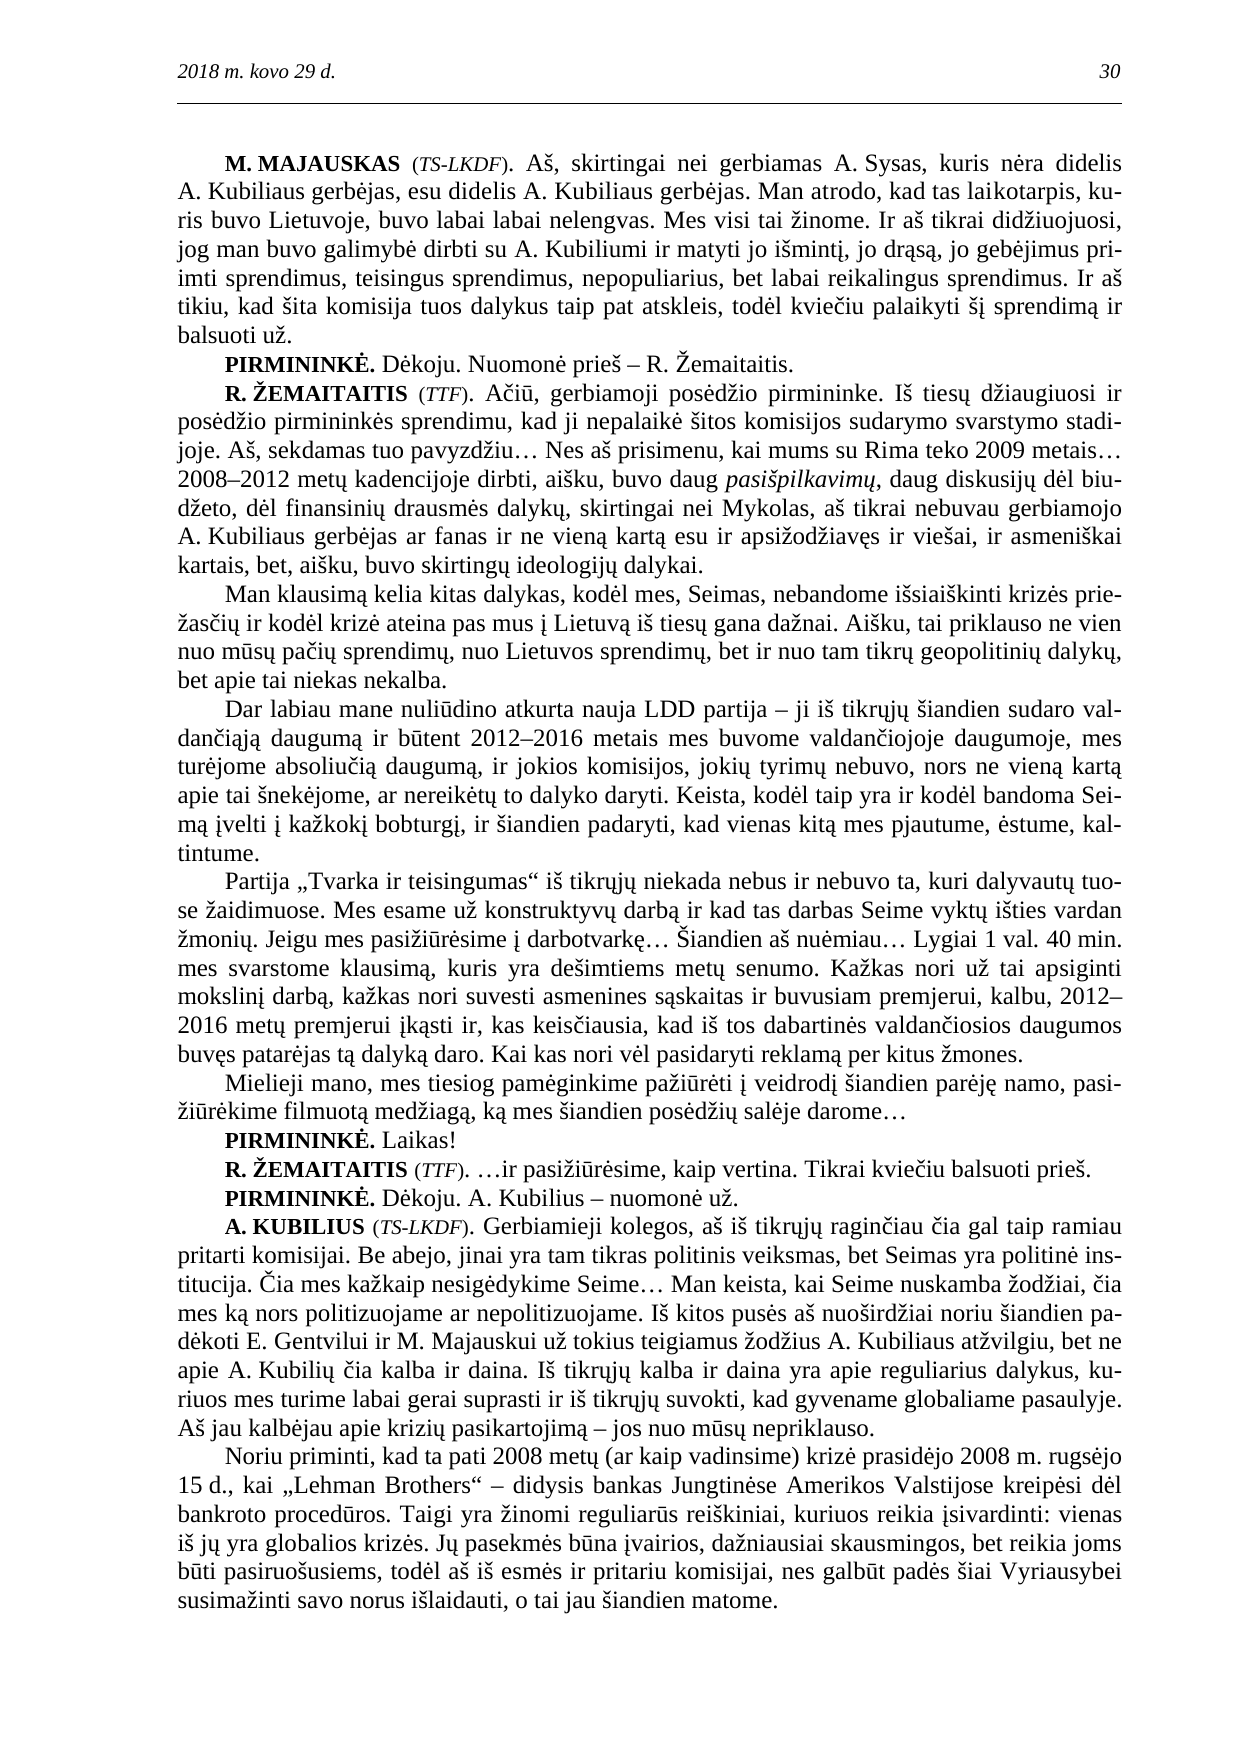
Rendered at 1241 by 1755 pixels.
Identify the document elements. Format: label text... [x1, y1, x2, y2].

text Par­ti­ja „Tvar­ka ir tei­sin­gu­mas“ iš tik­rų­jų nie­ka­da ne­bus ir ne­bu­vo ta, ku­ri da­ly­vau­tų tuo­se žai­di­muo­se. Mes esa­me už kon­struk­ty­vų dar­bą ir kad tas dar­bas Sei­me vyk­tų iš­ties var­dan žmo­nių. Jei­gu mes pa­si­žiū­rė­si­me į dar­bo­tvarkę… Šian­dien aš nu­ė­miau… Ly­giai 1 val. 40 min. mes svars­to­me klau­si­mą, ku­ris yra de­šim­tiems me­tų se­nu­mo. Kaž­kas no­ri už tai ap­si­gin­ti moks­li­nį dar­bą, kaž­kas no­ri su­ves­ti as­me­ni­nes są­skai­tas ir bu­vu­siam prem­je­rui, kal­bu, 2012–2016 me­tų prem­je­rui įkąs­ti ir, kas keis­čiau­sia, kad iš tos da­bar­ti­nės val­dan­čio­sios dau­gu­mos bu­vęs pa­ta­rė­jas tą da­ly­ką da­ro. Kai kas no­ri vėl pa­si­da­ry­ti re­kla­mą per ki­tus žmo­nes. [177, 866, 1122, 1068]
text Dar la­biau ma­ne nu­liū­di­no at­kur­ta nau­ja LDD par­ti­ja – ji iš tik­rų­jų šian­dien su­da­ro val­dan­či­ą­ją dau­gu­mą ir bū­tent 2012–2016 me­tais mes bu­vo­me val­dan­čio­jo­je dau­gu­mo­je, mes turė­jo­me ab­so­liu­čią dau­gu­mą, ir jo­kios ko­mi­si­jos, jo­kių ty­ri­mų ne­bu­vo, nors ne vie­ną kar­tą apie tai šne­kė­jo­me, ar ne­rei­kė­tų to da­ly­ko da­ry­ti. Keis­ta, ko­dėl taip yra ir ko­dėl ban­do­ma Sei­mą įvel­ti į kaž­ko­kį bob­tur­gį, ir šian­dien pa­da­ry­ti, kad vie­nas ki­tą mes pjau­tu­me, ės­tu­me, kal­tin­tu­me. [177, 694, 1122, 866]
text Mie­lie­ji ma­no, mes tie­siog pa­mė­gin­ki­me pa­žiū­rė­ti į veid­ro­dį šian­dien par­ėję na­mo, pa­si­žiū­rė­ki­me fil­muo­tą me­džia­gą, ką mes šian­dien po­sė­džių sa­lė­je da­ro­me… [177, 1068, 1122, 1125]
text PIRMININKĖ. Dė­ko­ju. Nuo­mo­nė prieš – R. Že­mai­tai­tis. [177, 349, 1122, 378]
text Man klau­si­mą ke­lia ki­tas da­ly­kas, ko­dėl mes, Sei­mas, ne­ban­do­me iš­si­aiš­kin­ti kri­zės prie­žas­čių ir ko­dėl kri­zė at­ei­na pas mus į Lie­tu­vą iš tie­sų ga­na daž­nai. Aiš­ku, tai pri­klau­so ne vien nuo mū­sų pa­čių spren­di­mų, nuo Lie­tu­vos spren­di­mų, bet ir nuo tam tik­rų ge­o­po­li­ti­nių da­ly­kų, bet apie tai nie­kas ne­kal­ba. [177, 579, 1122, 694]
text PIRMININKĖ. Dė­ko­ju. A. Ku­bi­lius – nuo­mo­nė už. [177, 1183, 1122, 1211]
text PIRMININKĖ. Lai­kas! [177, 1125, 1122, 1154]
text R. ŽEMAITAITIS (TTF). …ir pa­si­žiū­rė­si­me, kaip ver­ti­na. Tik­rai kvie­čiu bal­suo­ti prieš. [177, 1154, 1122, 1183]
text M. MAJAUSKAS (TS-LKDF). Aš, skir­tin­gai nei ger­bia­mas A. Sy­sas, ku­ris nė­ra di­de­lis A. Ku­bi­liaus ger­bė­jas, esu di­de­lis A. Ku­bi­liaus ger­bė­jas. Man at­ro­do, kad tas lai­ko­tar­pis, ku­ris bu­vo Lie­tu­vo­je, bu­vo la­bai la­bai ne­leng­vas. Mes vi­si tai ži­no­me. Ir aš tik­rai di­džiuo­juo­si, jog man bu­vo ga­li­my­bė dirb­ti su A. Ku­bi­liu­mi ir ma­ty­ti jo iš­min­tį, jo drą­są, jo ge­bė­ji­mus pri­im­ti spren­di­mus, tei­sin­gus spren­di­mus, ne­po­pu­lia­rius, bet la­bai rei­ka­lin­gus spren­di­mus. Ir aš ti­kiu, kad ši­ta ko­mi­si­ja tuos da­ly­kus taip pat at­skleis, to­dėl kvie­čiu pa­lai­ky­ti šį spren­di­mą ir bal­suo­ti už. [177, 148, 1122, 349]
text No­riu pri­min­ti, kad ta pa­ti 2008 me­tų (ar kaip va­din­si­me) kri­zė pra­si­dė­jo 2008 m. rug­sė­jo 15 d., kai „Leh­man Brot­hers“ – di­dy­sis ban­kas Jung­ti­nė­se Ame­ri­kos Vals­ti­jo­se krei­pė­si dėl ban­kro­to pro­ce­dū­ros. Tai­gi yra ži­no­mi re­gu­lia­rūs reiš­ki­niai, ku­riuos rei­kia įsi­var­din­ti: vie­nas iš jų yra glo­ba­lios kri­zės. Jų pa­sek­mės bū­na įvai­rios, daž­niau­siai skaus­min­gos, bet rei­kia joms bū­ti pa­si­ruo­šu­siems, to­dėl aš iš es­mės ir pri­ta­riu ko­mi­si­jai, nes gal­būt pa­dės šiai Vy­riau­sy­bei su­si­ma­žin­ti sa­vo no­rus iš­lai­dau­ti, o tai jau šian­dien ma­to­me. [177, 1441, 1122, 1614]
text A. KUBILIUS (TS-LKDF). Ger­bia­mie­ji ko­le­gos, aš iš tik­rų­jų ra­gin­čiau čia gal taip ra­miau pri­tar­ti ko­mi­si­jai. Be abe­jo, ji­nai yra tam tik­ras po­li­ti­nis veiks­mas, bet Sei­mas yra po­li­ti­nė ins­ti­tu­ci­ja. Čia mes kaž­kaip ne­si­gė­dy­ki­me Sei­me… Man keis­ta, kai Sei­me nu­skam­ba žo­džiai, čia mes ką nors po­li­ti­zuo­ja­me ar ne­po­li­ti­zuo­ja­me. Iš ki­tos pu­sės aš nuo­šir­džiai no­riu šian­dien pa­dė­ko­ti E. Gent­vi­lui ir M. Ma­jaus­kui už to­kius tei­gia­mus žo­džius A. Ku­bi­liaus at­žvil­giu, bet ne apie A. Ku­bi­lių čia kal­ba ir dai­na. Iš tik­rų­jų kal­ba ir dai­na yra apie re­gu­lia­rius da­ly­kus, ku­riuos mes tu­ri­me la­bai ge­rai su­pras­ti ir iš tik­rų­jų su­vok­ti, kad gy­ve­na­me glo­ba­lia­me pa­sau­ly­je. Aš jau kal­bė­jau apie kri­zių pa­si­kar­to­ji­mą – jos nuo mū­sų ne­pri­klau­so. [177, 1211, 1122, 1441]
text R. ŽEMAITAITIS (TTF). Ačiū, ger­bia­mo­ji po­sė­džio pir­mi­nin­ke. Iš tie­sų džiau­giuo­si ir po­sė­džio pir­mi­nin­kės spren­di­mu, kad ji ne­pa­lai­kė ši­tos ko­mi­si­jos su­da­ry­mo svars­ty­mo sta­di­jo­je. Aš, sek­da­mas tuo pa­vyz­džiu… Nes aš pri­si­me­nu, kai mums su Ri­ma te­ko 2009 me­tais… 2008–2012 me­tų ka­den­ci­jo­je dirb­ti, aiš­ku, bu­vo daug pa­si­špil­ka­vi­mų, daug dis­ku­si­jų dėl biu­dže­to, dėl fi­nan­si­nių draus­mės da­ly­kų, skir­tin­gai nei My­ko­las, aš tik­rai ne­bu­vau ger­bia­mo­jo A. Ku­bi­liaus ger­bė­jas ar fa­nas ir ne vie­ną kar­tą esu ir ap­si­žo­džia­vęs ir vie­šai, ir as­me­niš­kai kar­tais, bet, aiš­ku, bu­vo skir­tin­gų ide­o­lo­gi­jų da­ly­kai. [177, 378, 1122, 579]
